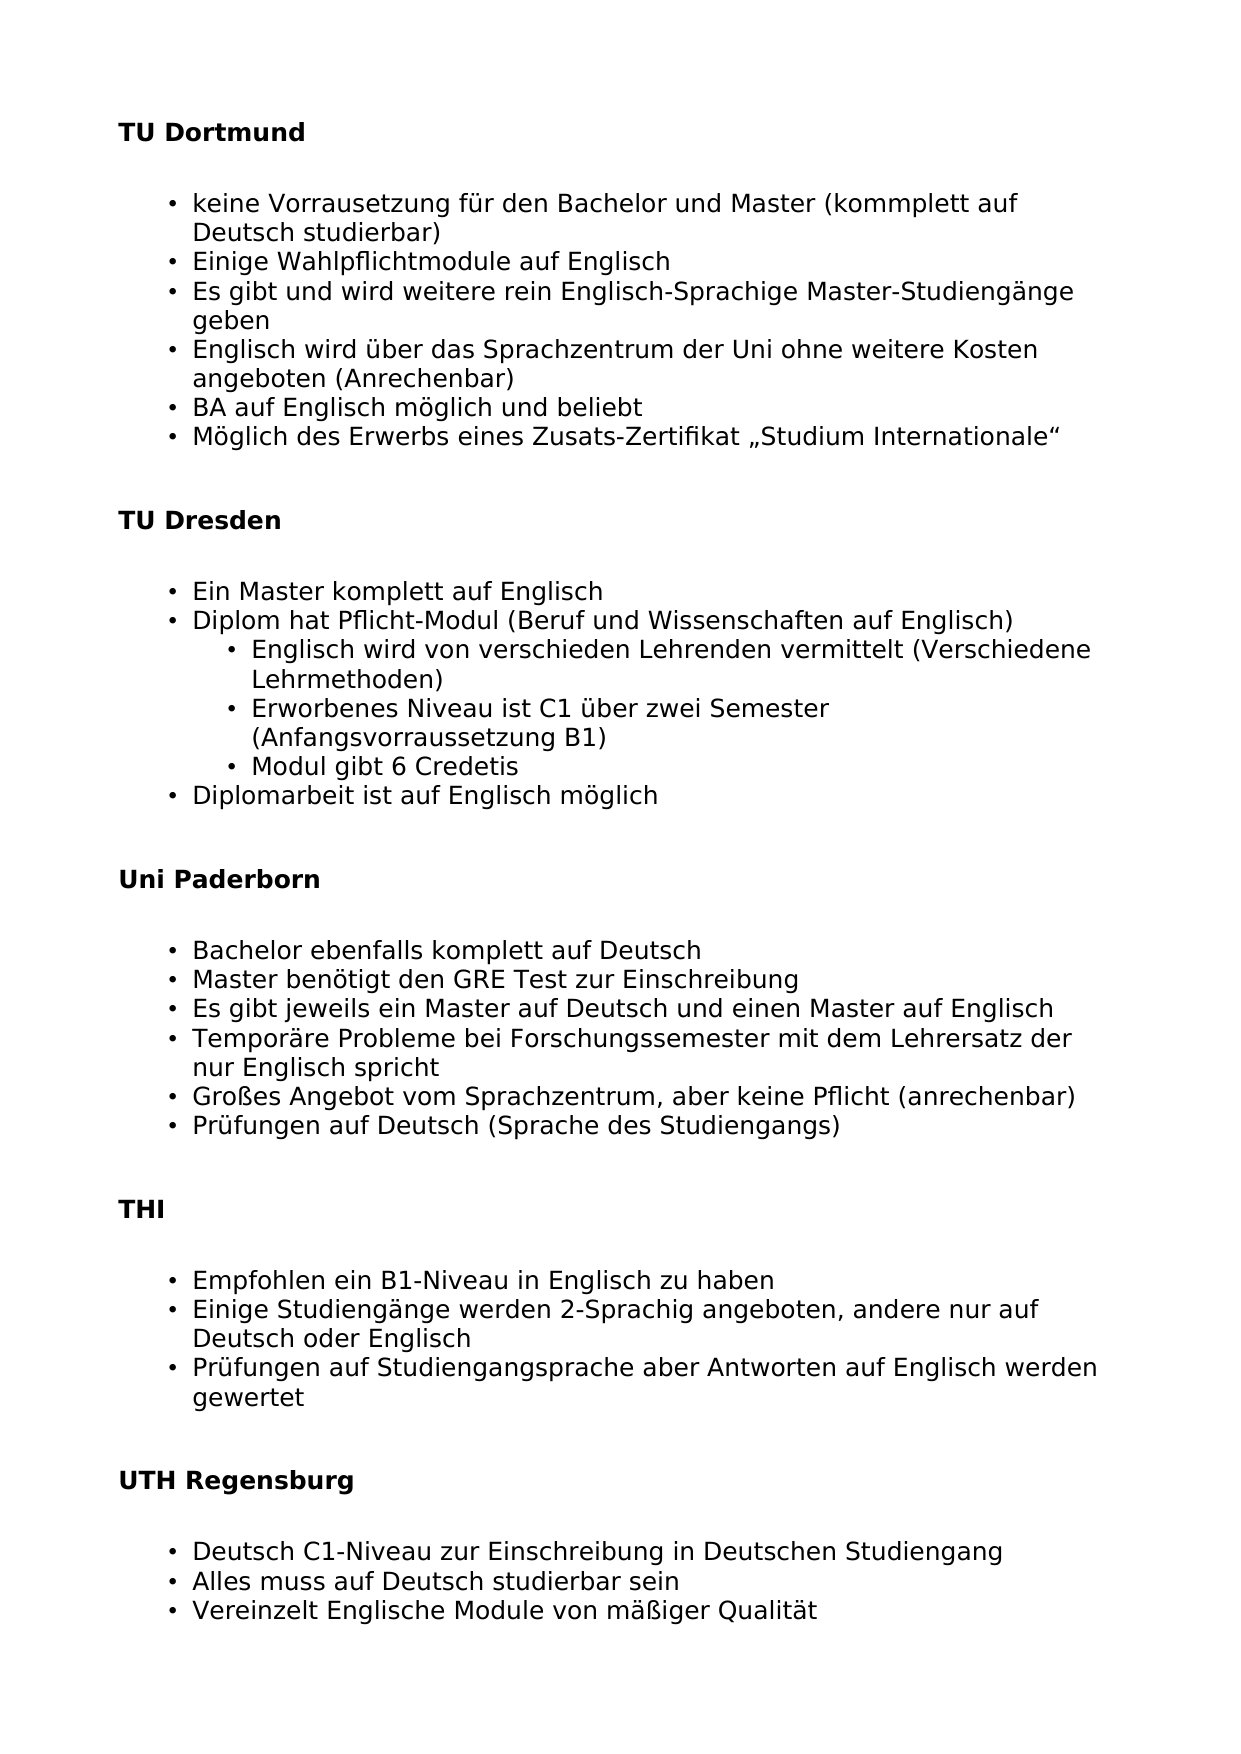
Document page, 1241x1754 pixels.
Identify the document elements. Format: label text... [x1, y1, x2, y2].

subtitle THI [118, 1195, 1122, 1224]
subtitle TU Dortmund [118, 118, 1122, 147]
list BA auf Englisch möglich und beliebt [177, 393, 1122, 423]
list Ein Master komplett auf Englisch [177, 577, 1122, 607]
list Temporäre Probleme bei Forschungssemester mit dem Lehrersatz der nur Englisch spricht [177, 1024, 1122, 1082]
list Erworbenes Niveau ist C1 über zwei Semester (Anfangsvorraussetzung B1) [236, 694, 1122, 752]
list Es gibt jeweils ein Master auf Deutsch und einen Master auf Englisch [177, 995, 1122, 1024]
list Einige Wahlpflichtmodule auf Englisch [177, 248, 1122, 277]
list Englisch wird über das Sprachzentrum der Uni ohne weitere Kosten angeboten (Anrechenbar) [177, 335, 1122, 393]
list Prüfungen auf Studiengangsprache aber Antworten auf Englisch werden gewertet [177, 1354, 1122, 1412]
list Es gibt und wird weitere rein Englisch-Sprachige Master-Studiengänge geben [177, 277, 1122, 335]
list keine Vorrausetzung für den Bachelor und Master (kommplett auf Deutsch studierbar) [177, 189, 1122, 248]
subtitle TU Dresden [118, 506, 1122, 535]
subtitle Uni Paderborn [118, 865, 1122, 894]
list Großes Angebot vom Sprachzentrum, aber keine Pflicht (anrechenbar) [177, 1082, 1122, 1111]
list Diplom hat Pflicht-Modul (Beruf und Wissenschaften auf Englisch) [177, 607, 1122, 636]
list Vereinzelt Englische Module von mäßiger Qualität [177, 1596, 1122, 1625]
list Bachelor ebenfalls komplett auf Deutsch [177, 936, 1122, 966]
list Diplomarbeit ist auf Englisch möglich [177, 782, 1122, 811]
list Empfohlen ein B1-Niveau in Englisch zu haben [177, 1266, 1122, 1295]
list Prüfungen auf Deutsch (Sprache des Studiengangs) [177, 1111, 1122, 1141]
subtitle UTH Regensburg [118, 1466, 1122, 1496]
list Master benötigt den GRE Test zur Einschreibung [177, 966, 1122, 995]
list Deutsch C1-Niveau zur Einschreibung in Deutschen Studiengang [177, 1538, 1122, 1567]
list Modul gibt 6 Credetis [236, 752, 1122, 782]
list Möglich des Erwerbs eines Zusats-Zertifikat „Studium Internationale“ [177, 423, 1122, 452]
list Englisch wird von verschieden Lehrenden vermittelt (Verschiedene Lehrmethoden) [236, 636, 1122, 694]
list Einige Studiengänge werden 2-Sprachig angeboten, andere nur auf Deutsch oder Englisch [177, 1295, 1122, 1354]
list Alles muss auf Deutsch studierbar sein [177, 1567, 1122, 1596]
